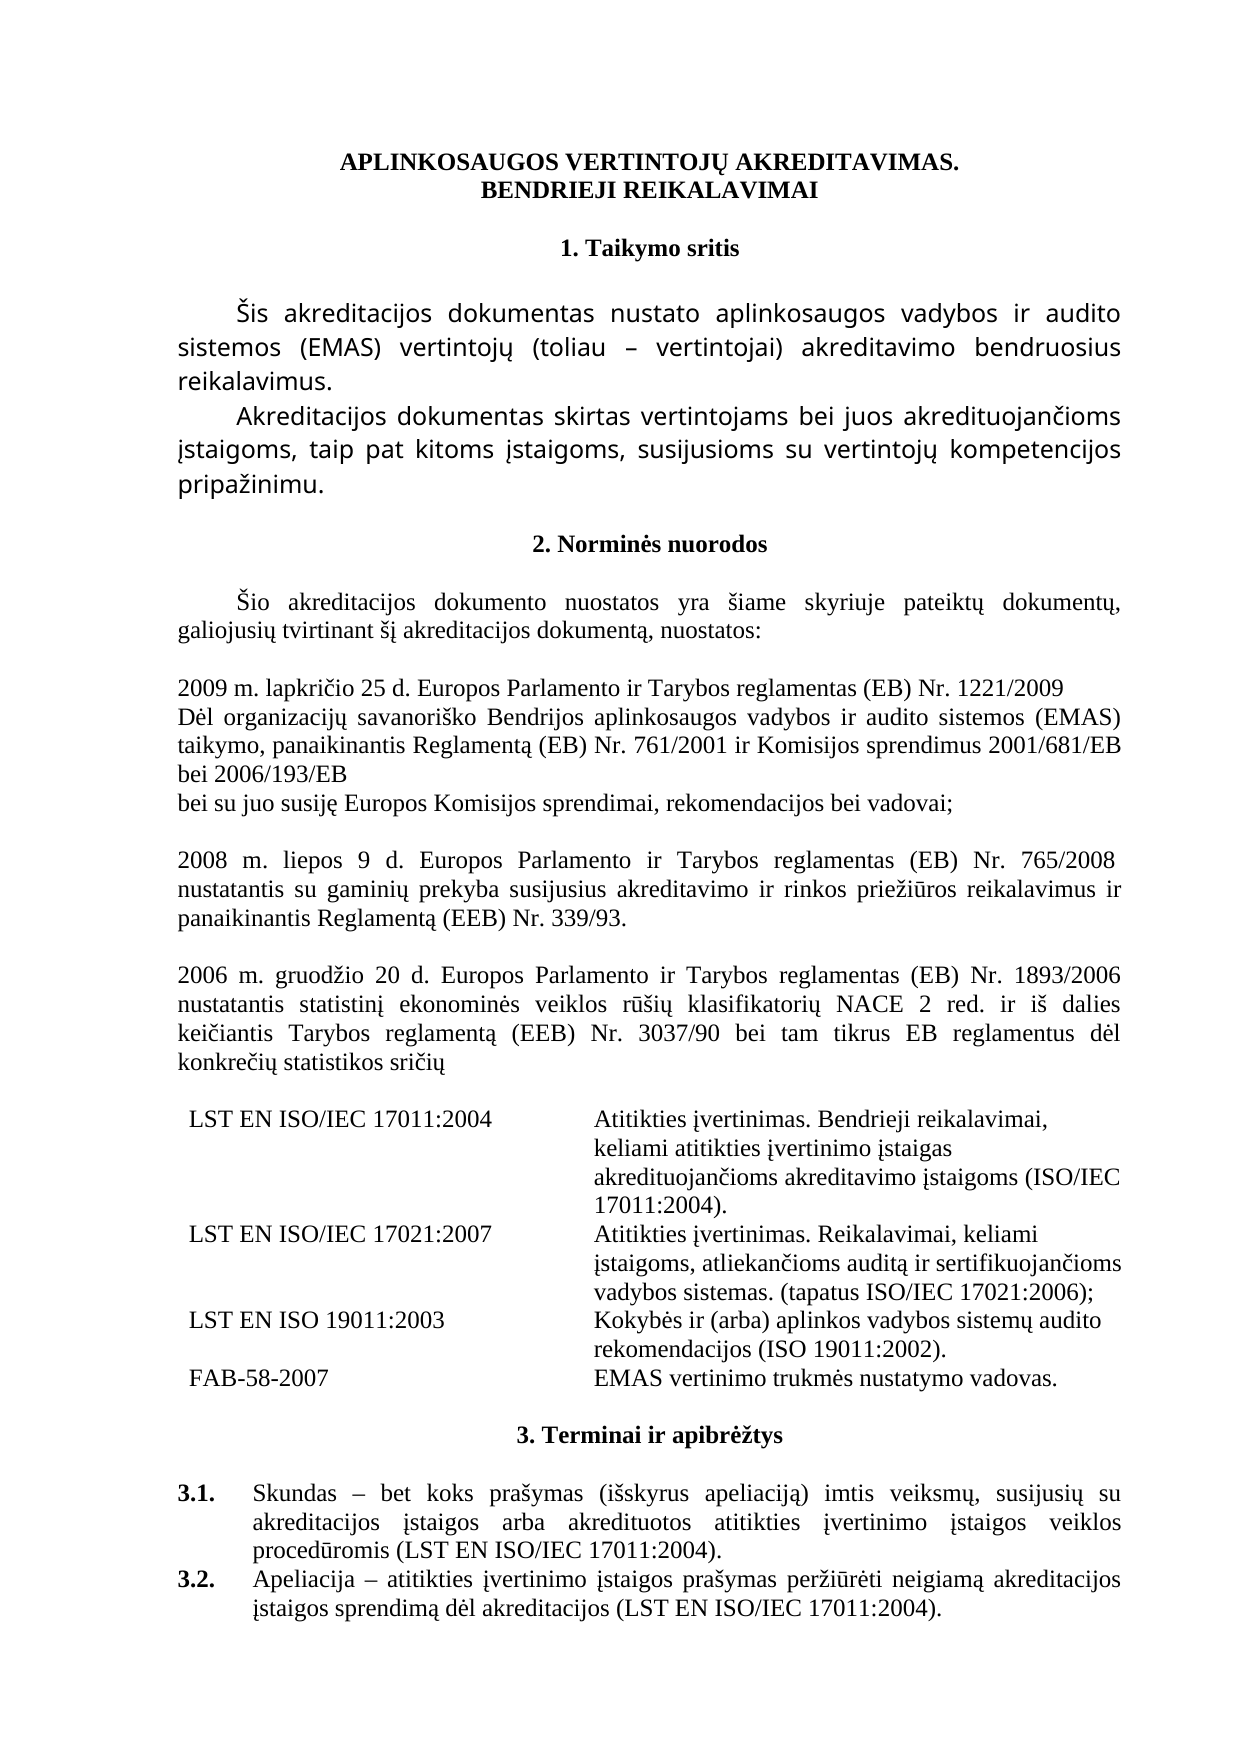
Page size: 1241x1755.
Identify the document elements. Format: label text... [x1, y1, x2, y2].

table_cell Atitikties įvertinimas. Reikalavimai, keliami įstaigoms, atliekančioms auditą ir sertifikuojančioms vadybos sistemas. (tapatus ISO/IEC 17021:2006); [582, 1219, 1138, 1305]
text bei su juo susiję Europos Komisijos sprendimai, rekomendacijos bei vadovai; [177, 788, 1122, 817]
text 1. Taikymo sritis [177, 233, 1122, 262]
table_header Atitikties įvertinimas. Bendrieji reikalavimai, keliami atitikties įvertinimo įstaigas akredituojančioms akreditavimo įstaigoms (ISO/IEC 17011:2004). [582, 1104, 1138, 1219]
text 2008 m. liepos 9 d. Europos Parlamento ir Tarybos reglamentas (EB) Nr. 765/2008 nustatantis su gaminių prekyba susijusius akreditavimo ir rinkos priežiūros reikalavimus ir panaikinantis Reglamentą (EEB) Nr. 339/93. [177, 845, 1122, 932]
text 3.1. Skundas – bet koks prašymas (išskyrus apeliaciją) imtis veiksmų, susijusių su akreditacijos įstaigos arba akredituotos atitikties įvertinimo įstaigos veiklos procedūromis (LST EN ISO/IEC 17011:2004). [177, 1478, 1122, 1564]
text Šio akreditacijos dokumento nuostatos yra šiame skyriuje pateiktų dokumentų, galiojusių tvirtinant šį akreditacijos dokumentą, nuostatos: [177, 587, 1122, 644]
table_cell FAB-58-2007 [177, 1363, 582, 1392]
text 2006 m. gruodžio 20 d. Europos Parlamento ir Tarybos reglamentas (EB) Nr. 1893/2006 nustatantis statistinį ekonominės veiklos rūšių klasifikatorių NACE 2 red. ir iš dalies keičiantis Tarybos reglamentą (EEB) Nr. 3037/90 bei tam tikrus EB reglamentus dėl konkrečių statistikos sričių [177, 960, 1122, 1075]
table_cell LST EN ISO 19011:2003 [177, 1305, 582, 1363]
text BENDRIEJI REIKALAVIMAI [177, 176, 1122, 204]
text Akreditacijos dokumentas skirtas vertintojams bei juos akredituojančioms įstaigoms, taip pat kitoms įstaigoms, susijusioms su vertintojų kompetencijos pripažinimu. [177, 398, 1122, 500]
text 3.2. Apeliacija – atitikties įvertinimo įstaigos prašymas peržiūrėti neigiamą akreditacijos įstaigos sprendimą dėl akreditacijos (LST EN ISO/IEC 17011:2004). [177, 1564, 1122, 1622]
text 2009 m. lapkričio 25 d. Europos Parlamento ir Tarybos reglamentas (EB) Nr. 1221/2009 [177, 673, 1122, 702]
text Šis akreditacijos dokumentas nustato aplinkosaugos vadybos ir audito sistemos (EMAS) vertintojų (toliau – vertintojai) akreditavimo bendruosius reikalavimus. [177, 296, 1122, 398]
table_cell EMAS vertinimo trukmės nustatymo vadovas. [582, 1363, 1138, 1392]
table_header LST EN ISO/IEC 17011:2004 [177, 1104, 582, 1219]
text 3. Terminai ir apibrėžtys [177, 1420, 1122, 1449]
text Dėl organizacijų savanoriško Bendrijos aplinkosaugos vadybos ir audito sistemos (EMAS) taikymo, panaikinantis Reglamentą (EB) Nr. 761/2001 ir Komisijos sprendimus 2001/681/EB bei 2006/193/EB [177, 702, 1122, 788]
text APLINKOSAUGOS VERTINTOJŲ AKREDITAVIMAS. [177, 147, 1122, 176]
text 2. Norminės nuorodos [177, 529, 1122, 558]
table_cell LST EN ISO/IEC 17021:2007 [177, 1219, 582, 1305]
table_cell Kokybės ir (arba) aplinkos vadybos sistemų audito rekomendacijos (ISO 19011:2002). [582, 1305, 1138, 1363]
